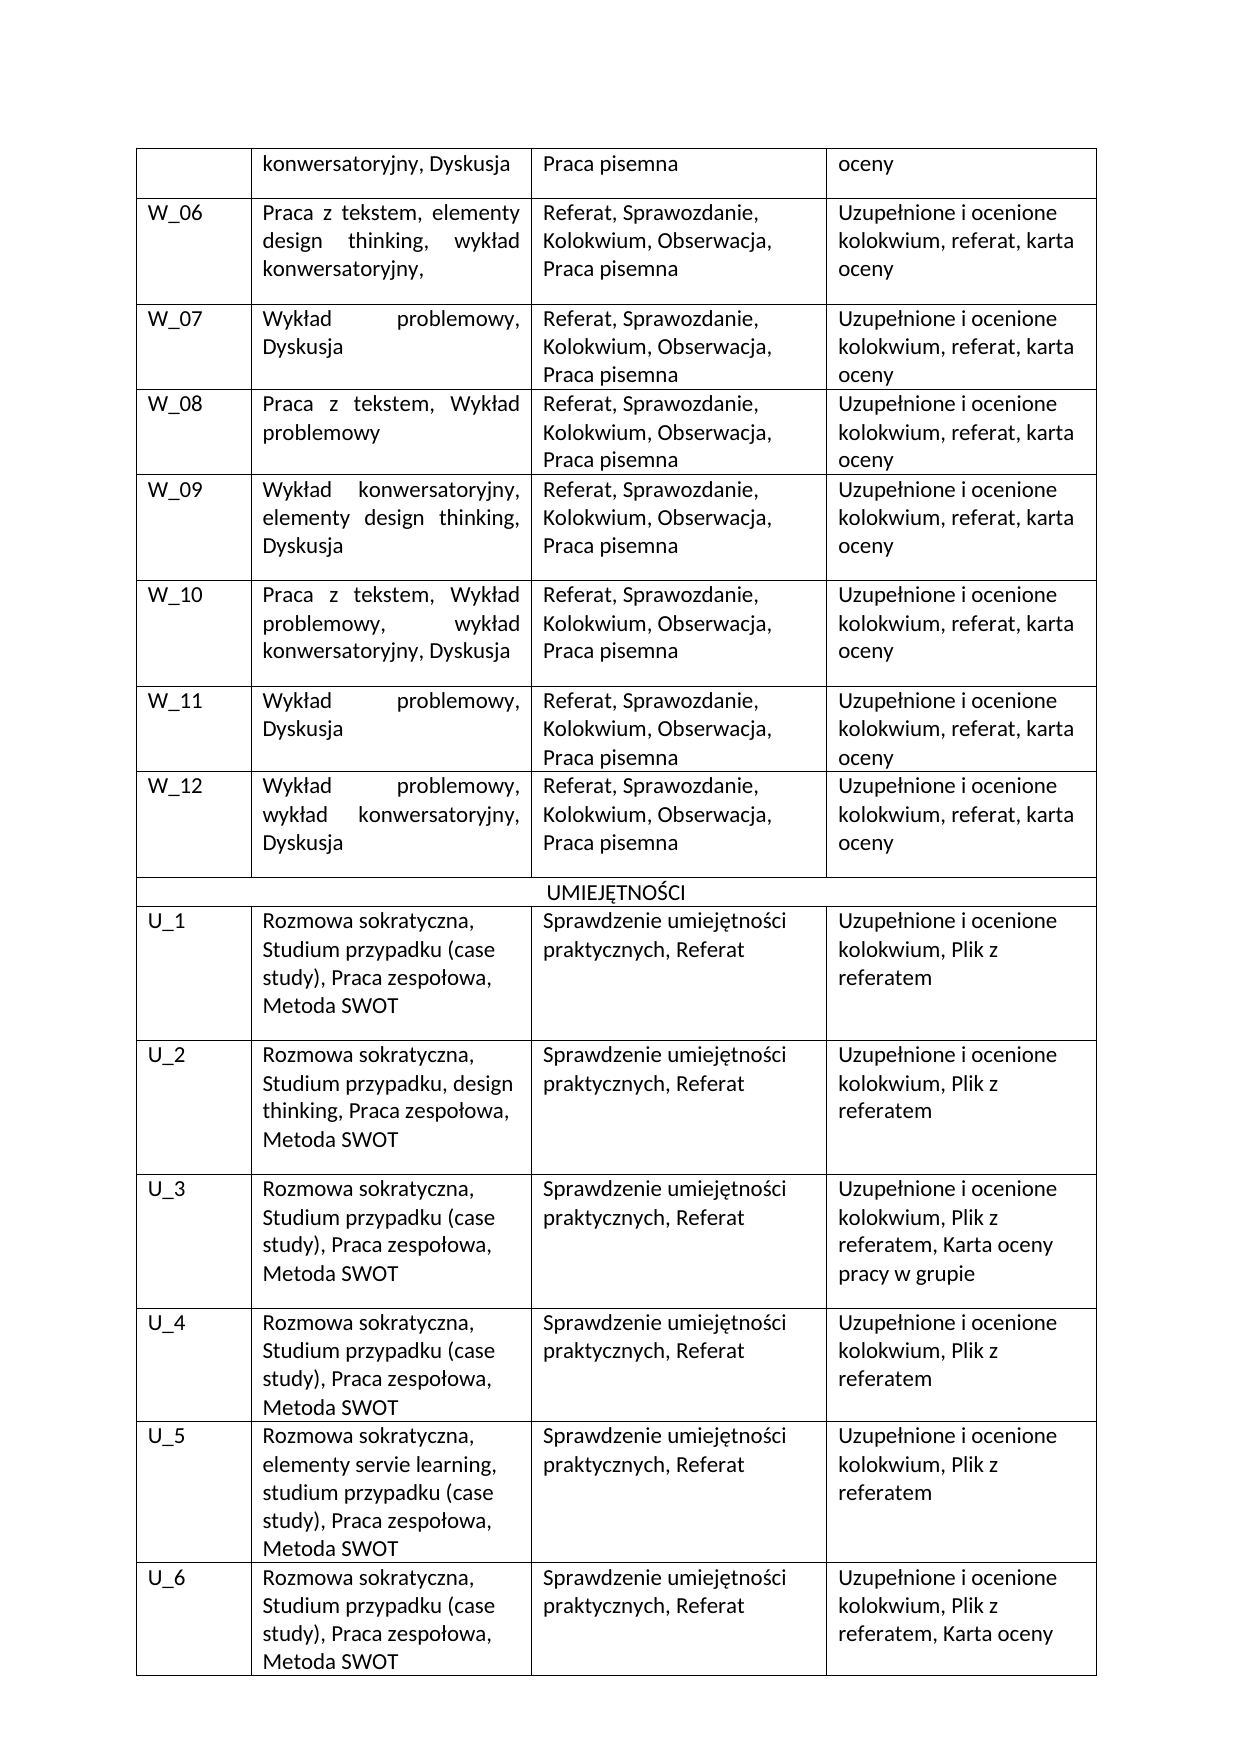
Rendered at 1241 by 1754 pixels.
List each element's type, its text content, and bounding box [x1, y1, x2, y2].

table_cell [137, 149, 251, 197]
table_cell Sprawdzenie umiejętności praktycznych, Referat [532, 907, 826, 1039]
table_cell Praca z tekstem, Wykład problemowy, wykład konwersatoryjny, Dyskusja [252, 581, 531, 686]
table_cell Uzupełnione i ocenione kolokwium, referat, karta oceny [827, 305, 1096, 388]
table_cell Wykład problemowy, Dyskusja [252, 305, 531, 388]
table_cell Referat, Sprawozdanie, Kolokwium, Obserwacja, Praca pisemna [532, 581, 826, 686]
table_cell Rozmowa sokratyczna, Studium przypadku (case study), Praca zespołowa, Metoda SWOT [252, 1563, 531, 1675]
table_cell Sprawdzenie umiejętności praktycznych, Referat [532, 1563, 826, 1675]
table_cell Sprawdzenie umiejętności praktycznych, Referat [532, 1041, 826, 1173]
table_cell Wykład konwersatoryjny, elementy design thinking, Dyskusja [252, 475, 531, 579]
table_cell Uzupełnione i ocenione kolokwium, referat, karta oceny [827, 772, 1096, 877]
table_cell W_06 [137, 199, 251, 303]
table_cell W_08 [137, 390, 251, 474]
table_cell Rozmowa sokratyczna, Studium przypadku, design thinking, Praca zespołowa, Metoda SWOT [252, 1041, 531, 1173]
table_cell oceny [827, 149, 1096, 197]
table_cell Rozmowa sokratyczna, Studium przypadku (case study), Praca zespołowa, Metoda SWOT [252, 907, 531, 1039]
table_cell Uzupełnione i ocenione kolokwium, Plik z referatem [827, 1041, 1096, 1173]
table_cell Uzupełnione i ocenione kolokwium, Plik z referatem [827, 1309, 1096, 1421]
table_cell UMIEJĘTNOŚCI [137, 878, 1096, 906]
table_cell Rozmowa sokratyczna, Studium przypadku (case study), Praca zespołowa, Metoda SWOT [252, 1309, 531, 1421]
table_cell Sprawdzenie umiejętności praktycznych, Referat [532, 1309, 826, 1421]
table_cell Uzupełnione i ocenione kolokwium, Plik z referatem [827, 1422, 1096, 1562]
table_cell Referat, Sprawozdanie, Kolokwium, Obserwacja, Praca pisemna [532, 772, 826, 877]
table_cell Uzupełnione i ocenione kolokwium, Plik z referatem [827, 907, 1096, 1039]
table_cell Uzupełnione i ocenione kolokwium, referat, karta oceny [827, 581, 1096, 686]
table_cell Uzupełnione i ocenione kolokwium, referat, karta oceny [827, 199, 1096, 303]
table_cell W_09 [137, 475, 251, 579]
table_cell Praca z tekstem, elementy design thinking, wykład konwersatoryjny, [252, 199, 531, 303]
table_cell U_6 [137, 1563, 251, 1675]
table_cell Sprawdzenie umiejętności praktycznych, Referat [532, 1175, 826, 1307]
table_cell U_5 [137, 1422, 251, 1562]
table_cell W_07 [137, 305, 251, 388]
table_cell Rozmowa sokratyczna, elementy servie learning, studium przypadku (case study), Praca zespołowa, Metoda SWOT [252, 1422, 531, 1562]
table_cell Rozmowa sokratyczna, Studium przypadku (case study), Praca zespołowa, Metoda SWOT [252, 1175, 531, 1307]
table_cell W_11 [137, 687, 251, 771]
table_cell U_2 [137, 1041, 251, 1173]
table_cell W_12 [137, 772, 251, 877]
table_cell W_10 [137, 581, 251, 686]
table_cell Referat, Sprawozdanie, Kolokwium, Obserwacja, Praca pisemna [532, 475, 826, 579]
table_cell U_3 [137, 1175, 251, 1307]
table_cell U_1 [137, 907, 251, 1039]
table_cell Wykład problemowy, Dyskusja [252, 687, 531, 771]
table_cell Referat, Sprawozdanie, Kolokwium, Obserwacja, Praca pisemna [532, 199, 826, 303]
table_cell Praca pisemna [532, 149, 826, 197]
table_cell Wykład problemowy, wykład konwersatoryjny, Dyskusja [252, 772, 531, 877]
table_cell Uzupełnione i ocenione kolokwium, referat, karta oceny [827, 390, 1096, 474]
table_cell Sprawdzenie umiejętności praktycznych, Referat [532, 1422, 826, 1562]
table_cell Uzupełnione i ocenione kolokwium, Plik z referatem, Karta oceny pracy w grupie [827, 1175, 1096, 1307]
table_cell Uzupełnione i ocenione kolokwium, referat, karta oceny [827, 475, 1096, 579]
table_cell Referat, Sprawozdanie, Kolokwium, Obserwacja, Praca pisemna [532, 687, 826, 771]
table_cell Uzupełnione i ocenione kolokwium, Plik z referatem, Karta oceny [827, 1563, 1096, 1675]
table_cell Referat, Sprawozdanie, Kolokwium, Obserwacja, Praca pisemna [532, 305, 826, 388]
table_cell U_4 [137, 1309, 251, 1421]
table_cell Praca z tekstem, Wykład problemowy [252, 390, 531, 474]
table_cell konwersatoryjny, Dyskusja [252, 149, 531, 197]
table_cell Referat, Sprawozdanie, Kolokwium, Obserwacja, Praca pisemna [532, 390, 826, 474]
table_cell Uzupełnione i ocenione kolokwium, referat, karta oceny [827, 687, 1096, 771]
